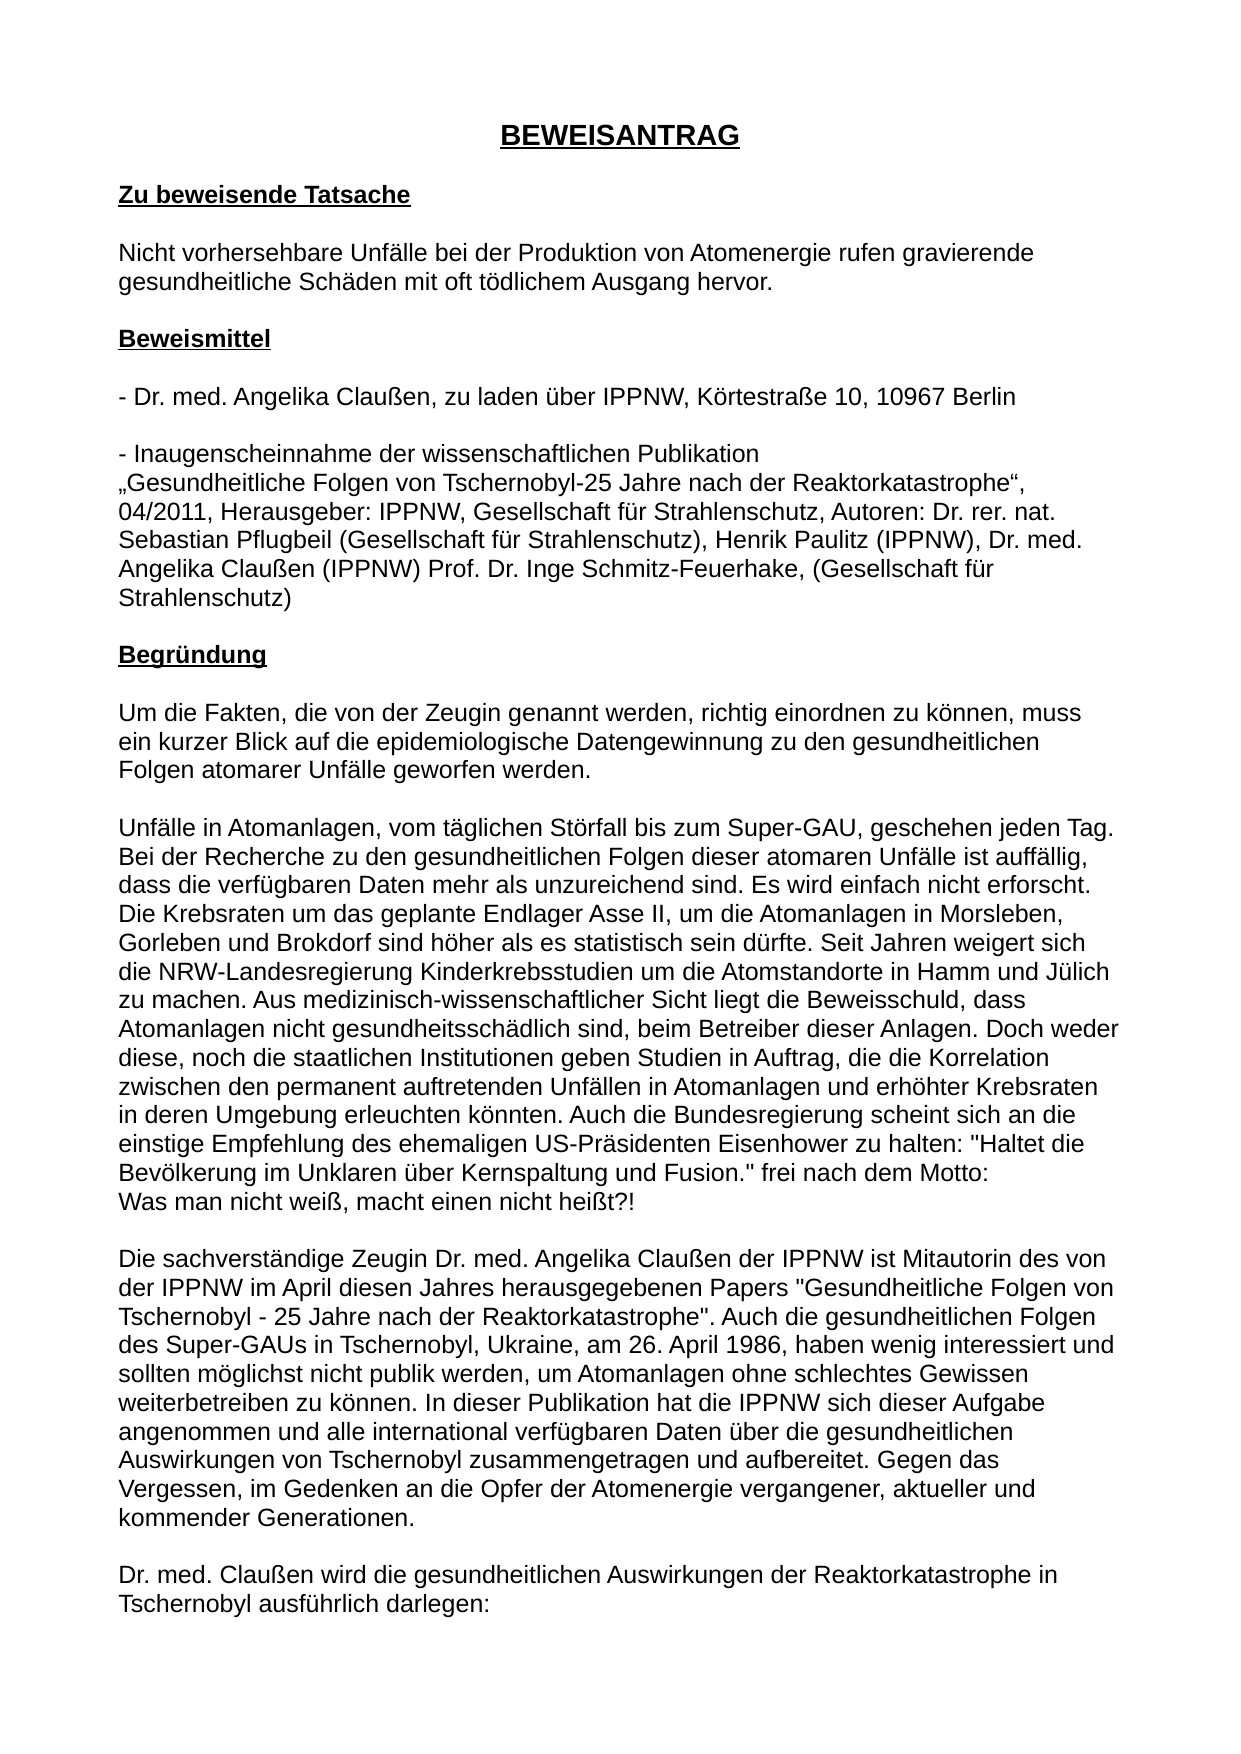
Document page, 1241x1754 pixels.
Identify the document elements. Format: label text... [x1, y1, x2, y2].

text Zu beweisende Tatsache [118, 180, 1122, 209]
text Um die Fakten, die von der Zeugin genannt werden, richtig einordnen zu können, muss ein kurzer Blick auf die epidemiologische Datengewinnung zu den gesundheitlichen Folgen atomarer Unfälle geworfen werden. [118, 698, 1122, 784]
text Dr. med. Claußen wird die gesundheitlichen Auswirkungen der Reaktorkatastrophe in Tschernobyl ausführlich darlegen: [118, 1560, 1122, 1618]
text Die sachverständige Zeugin Dr. med. Angelika Claußen der IPPNW ist Mitautorin des von der IPPNW im April diesen Jahres herausgegebenen Papers "Gesundheitliche Folgen von Tschernobyl - 25 Jahre nach der Reaktorkatastrophe". Auch die gesundheitlichen Folgen des Super-GAUs in Tschernobyl, Ukraine, am 26. April 1986, haben wenig interessiert und sollten möglichst nicht publik werden, um Atomanlagen ohne schlechtes Gewissen weiterbetreiben zu können. In dieser Publikation hat die IPPNW sich dieser Aufgabe angenommen und alle international verfügbaren Daten über die gesundheitlichen Auswirkungen von Tschernobyl zusammengetragen und aufbereitet. Gegen das Vergessen, im Gedenken an die Opfer der Atomenergie vergangener, aktueller und kommender Generationen. [118, 1244, 1122, 1532]
text Beweismittel [118, 324, 1122, 353]
text Unfälle in Atomanlagen, vom täglichen Störfall bis zum Super-GAU, geschehen jeden Tag. Bei der Recherche zu den gesundheitlichen Folgen dieser atomaren Unfälle ist auffällig, dass die verfügbaren Daten mehr als unzureichend sind. Es wird einfach nicht erforscht. Die Krebsraten um das geplante Endlager Asse II, um die Atomanlagen in Morsleben, Gorleben und Brokdorf sind höher als es statistisch sein dürfte. Seit Jahren weigert sich die NRW-Landesregierung Kinderkrebsstudien um die Atomstandorte in Hamm und Jülich zu machen. Aus medizinisch-wissenschaftlicher Sicht liegt die Beweisschuld, dass Atomanlagen nicht gesundheitsschädlich sind, beim Betreiber dieser Anlagen. Doch weder diese, noch die staatlichen Institutionen geben Studien in Auftrag, die die Korrelation zwischen den permanent auftretenden Unfällen in Atomanlagen und erhöhter Krebsraten in deren Umgebung erleuchten könnten. Auch die Bundesregierung scheint sich an die einstige Empfehlung des ehemaligen US-Präsidenten Eisenhower zu halten: "Haltet die Bevölkerung im Unklaren über Kernspaltung und Fusion." frei nach dem Motto: [118, 813, 1122, 1187]
text BEWEISANTRAG [118, 118, 1122, 152]
text Begründung [118, 640, 1122, 669]
text - Inaugenscheinnahme der wissenschaftlichen Publikation [118, 439, 1122, 468]
text Nicht vorhersehbare Unfälle bei der Produktion von Atomenergie rufen gravierende gesundheitliche Schäden mit oft tödlichem Ausgang hervor. [118, 238, 1122, 295]
text Was man nicht weiß, macht einen nicht heißt?! [118, 1187, 1122, 1215]
text - Dr. med. Angelika Claußen, zu laden über IPPNW, Körtestraße 10, 10967 Berlin [118, 382, 1122, 410]
text „Gesundheitliche Folgen von Tschernobyl-25 Jahre nach der Reaktorkatastrophe“, 04/2011, Herausgeber: IPPNW, Gesellschaft für Strahlenschutz, Autoren: Dr. rer. nat. Sebastian Pflugbeil (Gesellschaft für Strahlenschutz), Henrik Paulitz (IPPNW), Dr. med. Angelika Claußen (IPPNW) Prof. Dr. Inge Schmitz-Feuerhake, (Gesellschaft für Strahlenschutz) [118, 468, 1122, 612]
